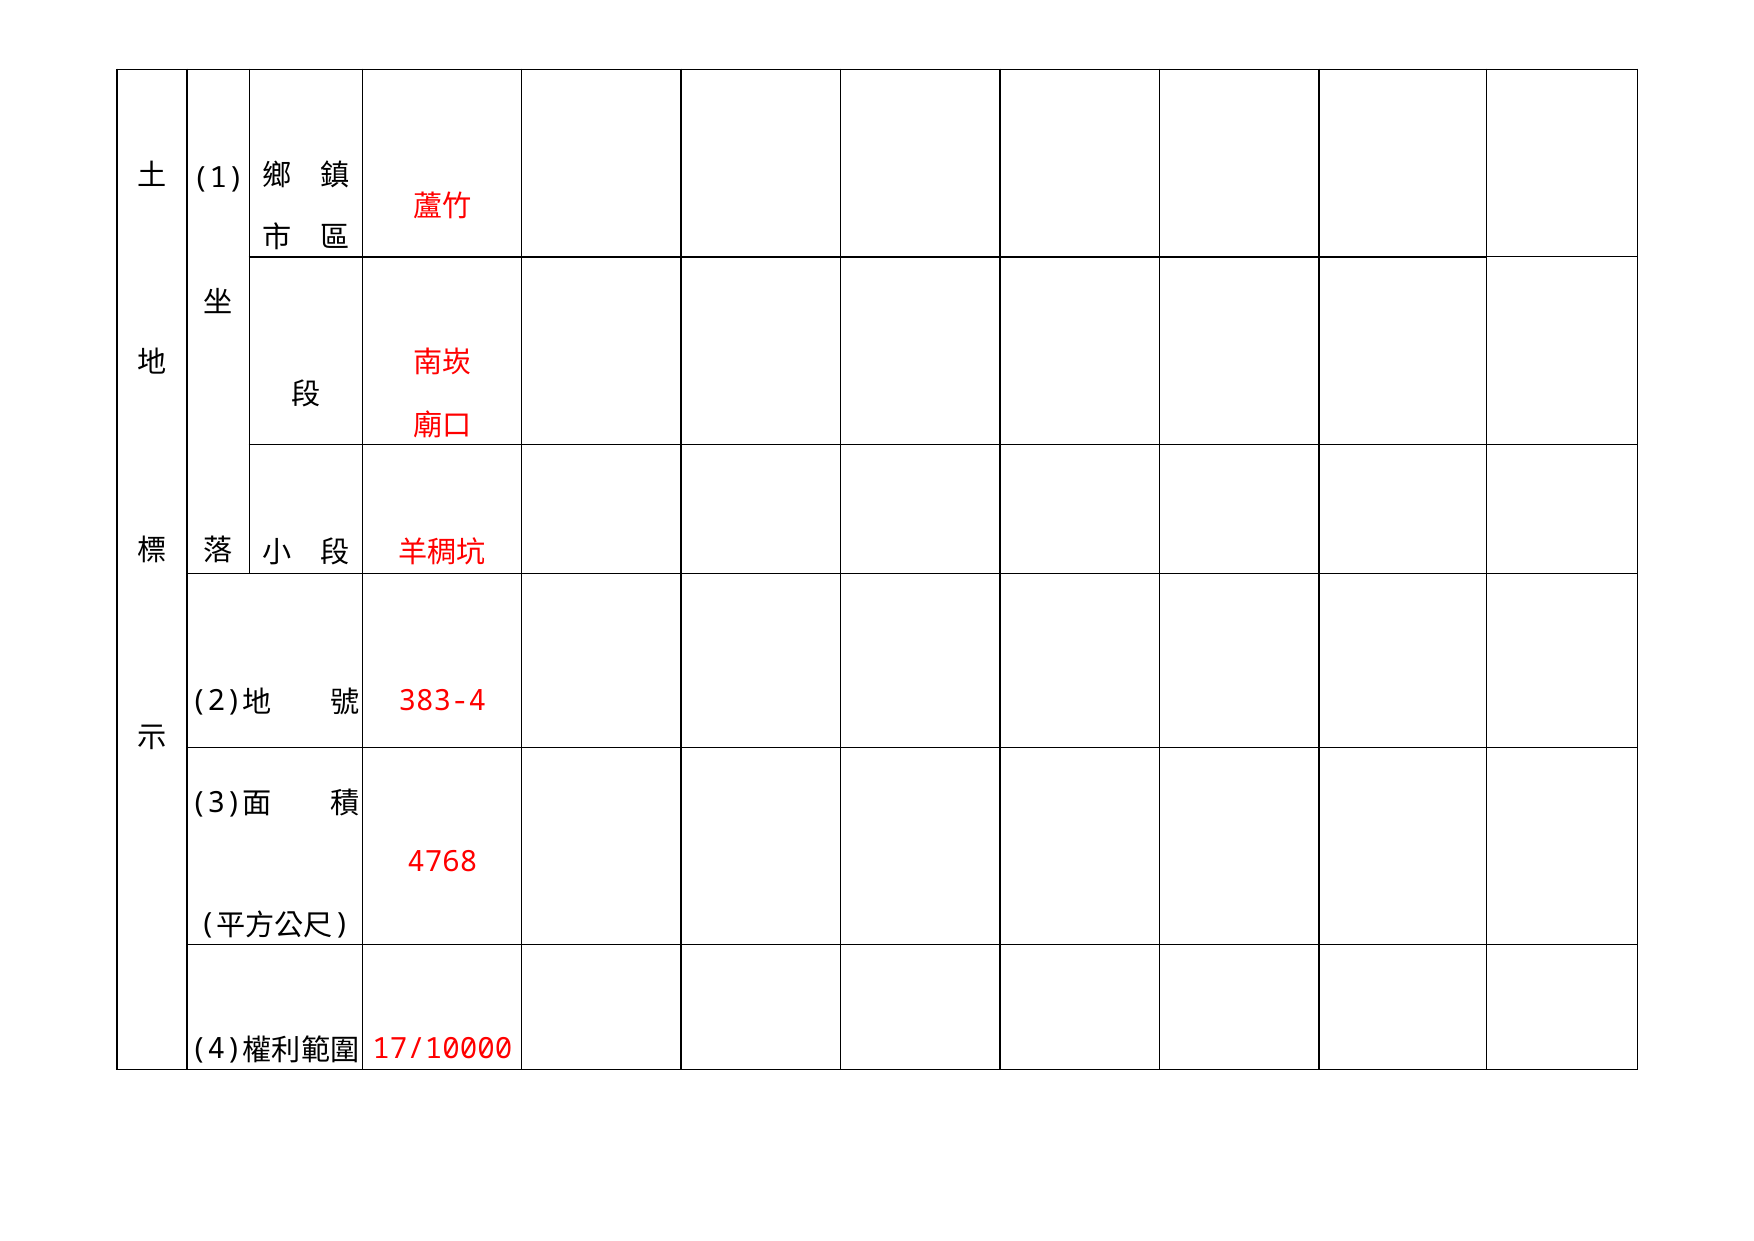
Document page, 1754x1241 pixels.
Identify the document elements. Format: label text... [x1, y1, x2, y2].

table_cell (4)權利範圍 [188, 945, 362, 1068]
table_cell [1160, 574, 1318, 747]
table_cell [682, 258, 840, 443]
table_cell [1320, 258, 1486, 443]
table_cell [841, 445, 999, 572]
table_cell [682, 445, 840, 572]
table_cell [1160, 748, 1318, 943]
table_cell [682, 748, 840, 943]
table_cell 南崁 廟口 [363, 258, 521, 443]
table_cell [1487, 257, 1637, 443]
table_cell (1) 坐 落 [188, 70, 249, 572]
table_cell [682, 574, 840, 747]
table_cell [841, 258, 999, 443]
table_cell [1160, 945, 1318, 1068]
table_cell 4768 [363, 748, 521, 943]
table_cell [1001, 258, 1159, 443]
table_cell [841, 748, 999, 943]
table_cell 羊稠坑 [363, 445, 521, 572]
table_cell [841, 945, 999, 1068]
table_cell [522, 445, 680, 572]
table_cell [522, 70, 680, 256]
table_cell [522, 574, 680, 747]
table_cell 蘆竹 [363, 70, 521, 256]
table_cell [1160, 258, 1318, 443]
table_cell [1320, 945, 1486, 1068]
table_cell (2)地 號 [188, 574, 362, 747]
table_cell 383-4 [363, 574, 521, 747]
table_cell [1160, 445, 1318, 572]
table_cell [1320, 748, 1486, 943]
table_cell [1001, 574, 1159, 747]
table_cell [1487, 574, 1637, 747]
table_cell [522, 748, 680, 943]
table_cell [522, 945, 680, 1068]
table_cell [1320, 574, 1486, 747]
table_cell 17/10000 [363, 945, 521, 1068]
table_cell [1001, 70, 1159, 256]
table_cell [1487, 445, 1637, 572]
table_cell [522, 258, 680, 443]
table_cell [1320, 445, 1486, 572]
table_cell [1487, 70, 1637, 256]
table_cell [1487, 945, 1637, 1068]
table_cell [1001, 748, 1159, 943]
table_cell [1487, 748, 1637, 943]
table_cell 小 段 [250, 445, 362, 572]
table_cell (3)面 積 (平方公尺) [188, 748, 362, 943]
table_cell 土 地 標 示 [118, 70, 186, 1068]
table_cell [682, 945, 840, 1068]
table_cell [841, 574, 999, 747]
table_cell [1160, 70, 1318, 256]
table_cell [682, 70, 840, 256]
table_cell [1001, 445, 1159, 572]
table_cell [1001, 945, 1159, 1068]
table_cell 鄉 鎮 市 區 [250, 70, 362, 256]
table_cell [1320, 70, 1486, 256]
table_cell [841, 70, 999, 256]
table_cell 段 [250, 258, 362, 443]
